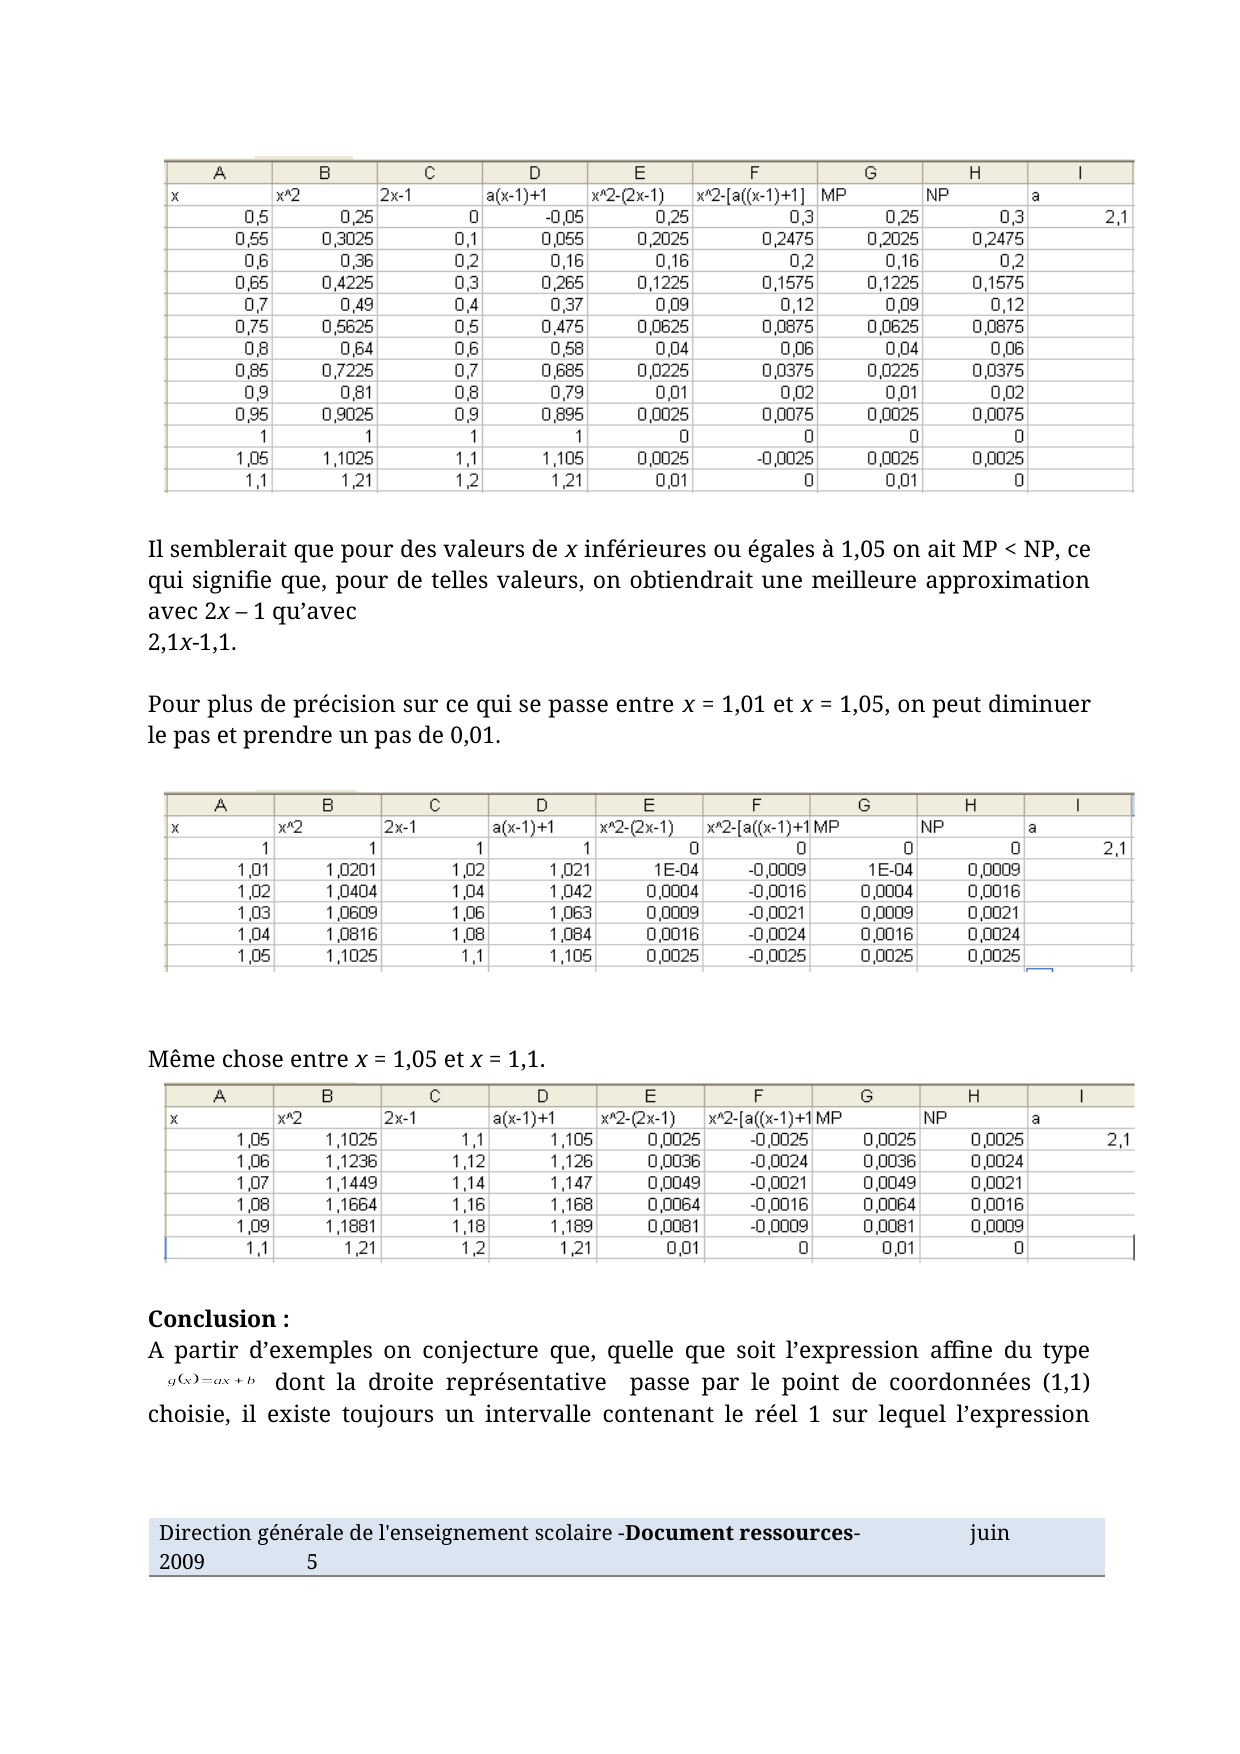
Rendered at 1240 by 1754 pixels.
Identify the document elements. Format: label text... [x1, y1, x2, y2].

text Même chose entre x = 1,05 et x = 1,1. [148, 1043, 1092, 1074]
text Conclusion : [148, 1302, 1092, 1333]
text Pour plus de précision sur ce qui se passe entre x = 1,01 et x = 1,05, on peut diminuer le pas et prendre un pas de 0,01. [148, 688, 1092, 750]
text 2,1x-1,1. [148, 626, 1092, 657]
text A partir d’exemples on conjecture que, quelle que soit l’expression affine du type dont la droite représentative passe par le point de coordonnées (1,1) choisie, il existe toujours un intervalle contenant le réel 1 sur lequel l’expression [148, 1333, 1092, 1429]
picture [164, 790, 1135, 972]
picture [164, 1082, 1135, 1263]
text Il semblerait que pour des valeurs de x inférieures ou égales à 1,05 on ait MP < NP, ce qui signifie que, pour de telles valeurs, on obtiendrait une meilleure approximation avec 2x – 1 qu’avec [148, 533, 1092, 626]
picture [164, 156, 1135, 493]
